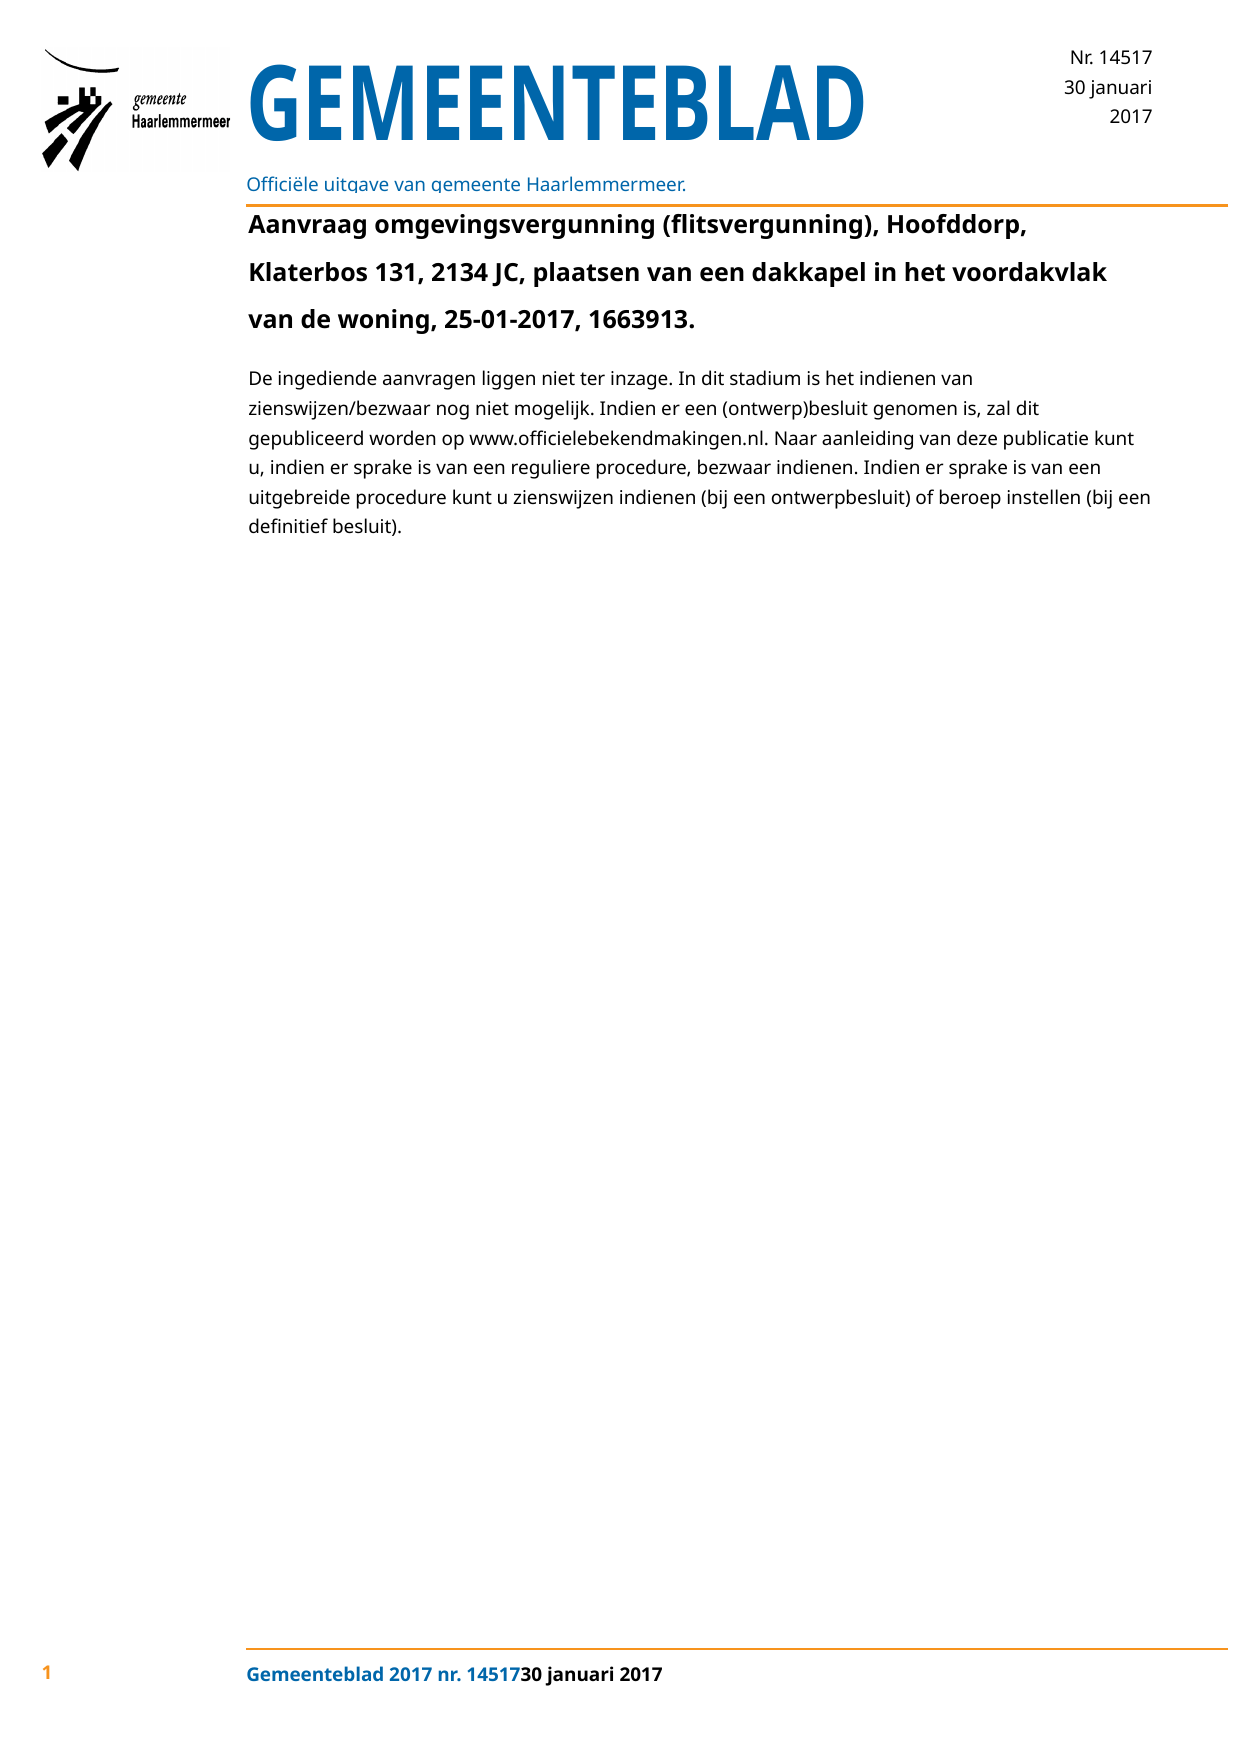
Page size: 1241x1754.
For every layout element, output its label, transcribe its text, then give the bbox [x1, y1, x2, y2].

text Aanvraag omgevingsvergunning (flitsvergunning), Hoofddorp, Klaterbos 131, 2134 JC, plaatsen van een dakkapel in het voordakvlak van de woning, 25-01-2017, 1663913. [248, 207, 1152, 336]
text De ingediende aanvragen liggen niet ter inzage. In dit stadium is het indienen van zienswijzen/bezwaar nog niet mogelijk. Indien er een (ontwerp)besluit genomen is, zal dit gepubliceerd worden op www.officielebekendmakingen.nl. Naar aanleiding van deze publicatie kunt u, indien er sprake is van een reguliere procedure, bezwaar indienen. Indien er sprake is van een uitgebreide procedure kunt u zienswijzen indienen (bij een ontwerpbesluit) of beroep instellen (bij een definitief besluit). [248, 366, 1152, 539]
picture [41, 47, 231, 172]
